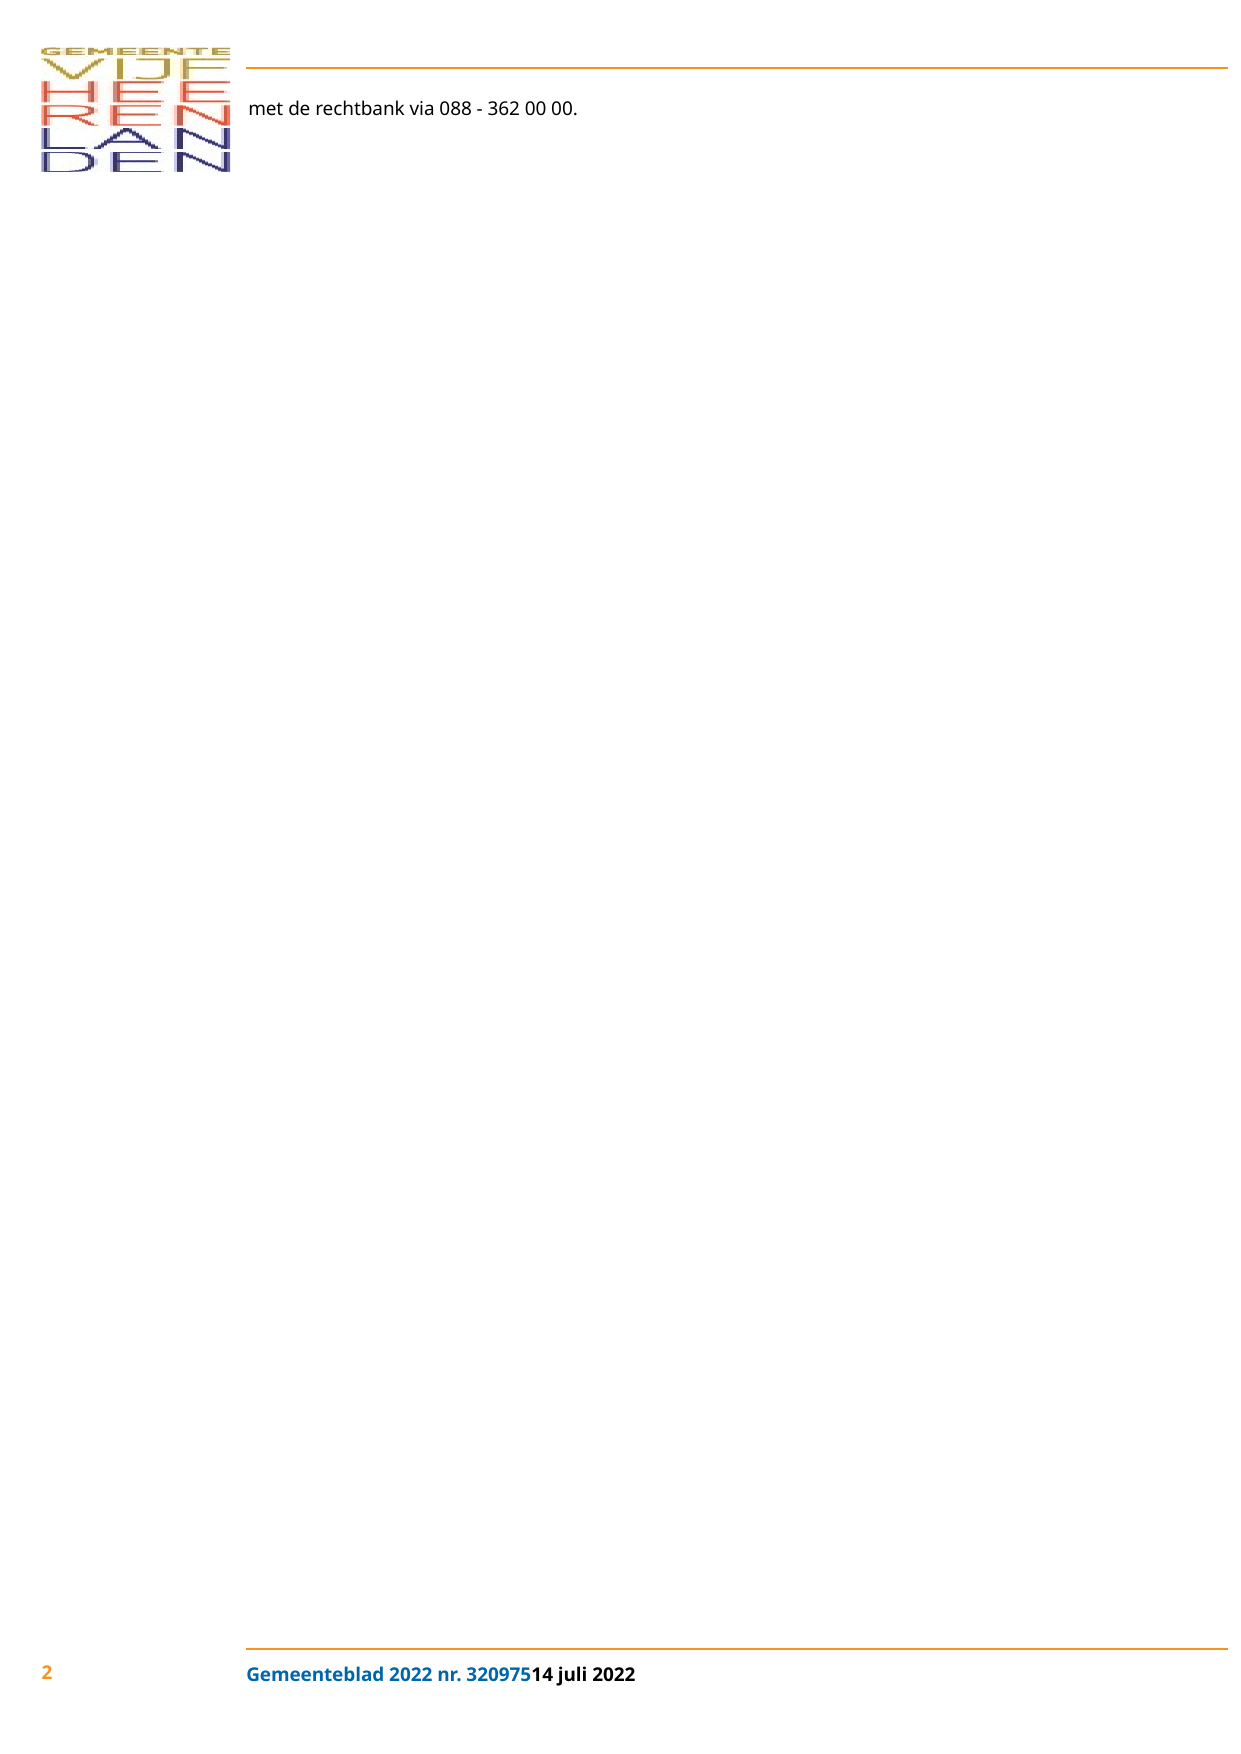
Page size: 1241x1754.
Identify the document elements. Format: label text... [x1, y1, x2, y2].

text met de rechtbank via 088 - 362 00 00. [248, 95, 1152, 121]
picture [41, 47, 231, 172]
